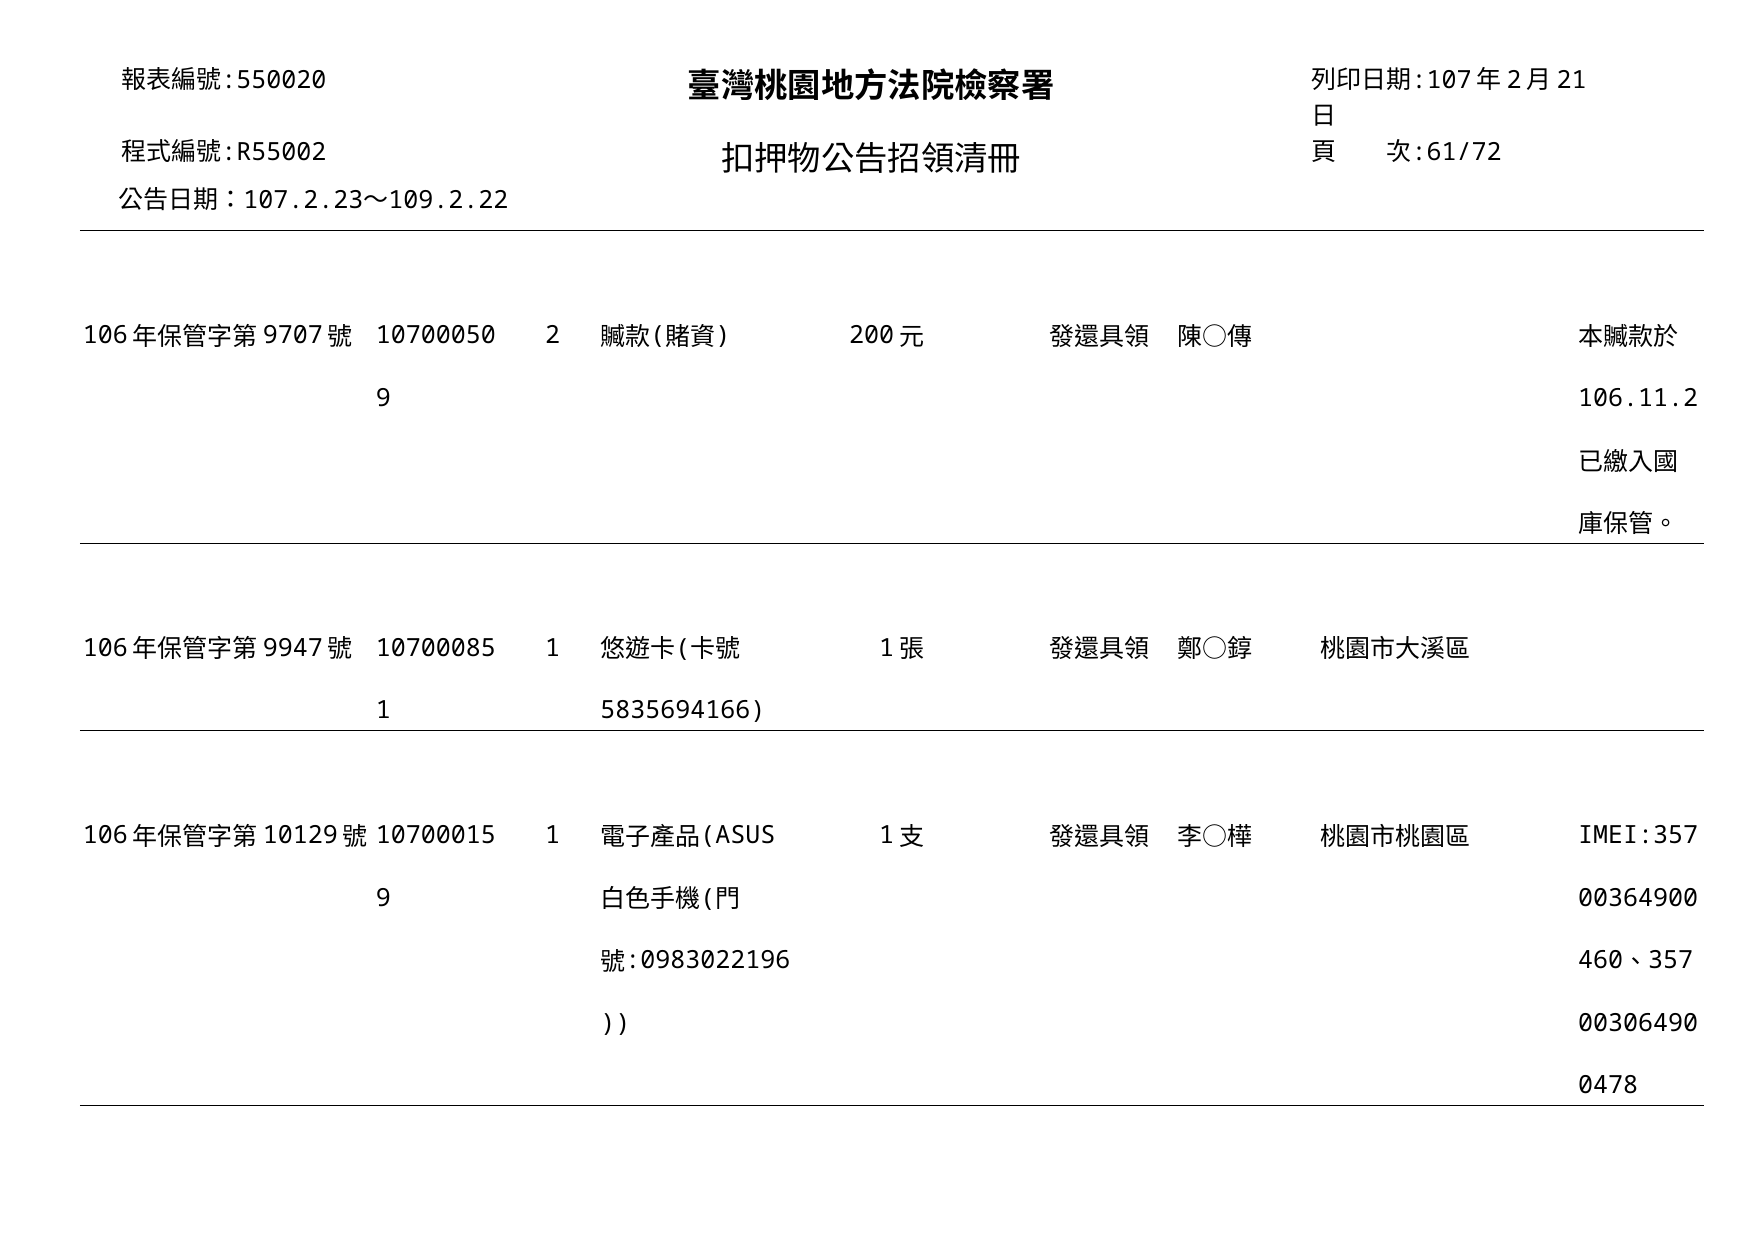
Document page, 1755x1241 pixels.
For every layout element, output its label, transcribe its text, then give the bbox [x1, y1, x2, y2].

table_cell 1支 [808, 731, 927, 1105]
table_cell [927, 544, 1046, 730]
table_cell 1 [507, 544, 597, 730]
table_cell [1317, 231, 1575, 542]
table_cell 107000509 [373, 231, 507, 542]
table_cell IMEI:35700364900460、357003064900478 [1575, 731, 1704, 1105]
table_cell 發還具領 [1046, 231, 1175, 542]
table_cell 107000159 [373, 731, 507, 1105]
table_cell 本贓款於106.11.2已繳入國庫保管。 [1575, 231, 1704, 542]
table_cell 106年保管字第9707號 [80, 231, 373, 542]
table_cell 電子產品(ASUS白色手機(門號:0983022196)) [597, 731, 807, 1105]
table_cell 桃園市大溪區 [1317, 544, 1575, 730]
table_cell 陳○傳 [1175, 231, 1317, 542]
table_cell 李○樺 [1175, 731, 1317, 1105]
table_cell 2 [507, 231, 597, 542]
table_cell 贓款(賭資) [597, 231, 807, 542]
table_cell 發還具領 [1046, 544, 1175, 730]
table_cell 106年保管字第9947號 [80, 544, 373, 730]
table_cell [927, 231, 1046, 542]
table_cell [927, 731, 1046, 1105]
table_cell 桃園市桃園區 [1317, 731, 1575, 1105]
table_cell 107000851 [373, 544, 507, 730]
table_cell [1575, 544, 1704, 730]
table_cell 106年保管字第10129號 [80, 731, 373, 1105]
table_cell 鄭○錞 [1175, 544, 1317, 730]
table_cell 1 [507, 731, 597, 1105]
table_cell 悠遊卡(卡號5835694166) [597, 544, 807, 730]
table_cell 1張 [808, 544, 927, 730]
table_cell 發還具領 [1046, 731, 1175, 1105]
table_cell 200元 [808, 231, 927, 542]
